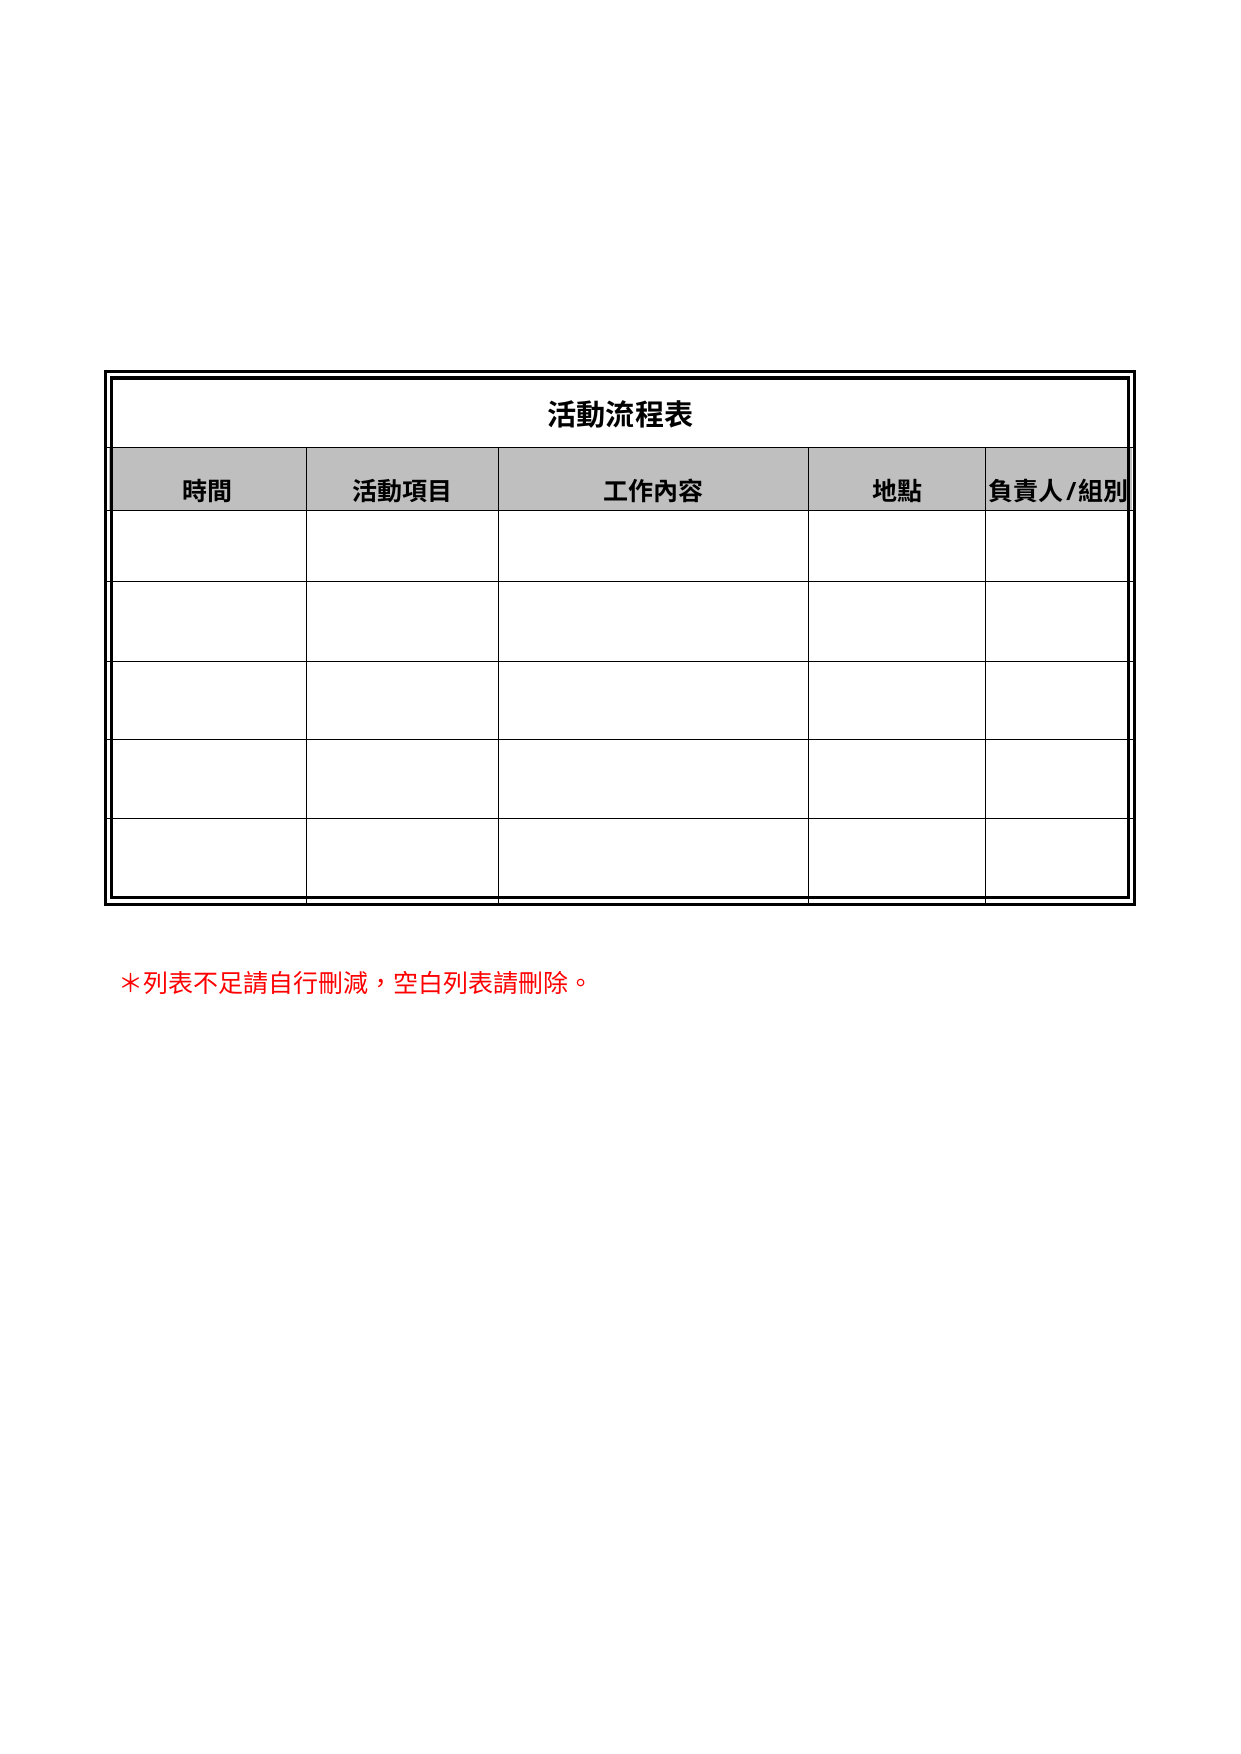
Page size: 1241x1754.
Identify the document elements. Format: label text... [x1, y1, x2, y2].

table_cell 地點 [809, 448, 985, 510]
table_cell [986, 582, 1127, 661]
table_cell [809, 582, 985, 661]
table_cell 工作內容 [499, 448, 808, 510]
table_cell 活動項目 [307, 448, 498, 510]
table_cell [809, 511, 985, 581]
text ＊列表不足請自行刪減，空白列表請刪除。 [118, 939, 1122, 1002]
table_cell [499, 511, 808, 581]
table_cell [986, 662, 1127, 738]
table_header 活動流程表 [109, 373, 1132, 447]
table_cell [809, 740, 985, 817]
table_cell [986, 511, 1127, 581]
table_cell [307, 582, 498, 661]
table_cell [986, 740, 1127, 817]
table_cell [499, 819, 808, 896]
table_cell [809, 662, 985, 738]
table_cell [307, 662, 498, 738]
table_cell [113, 511, 306, 581]
table_cell [113, 582, 306, 661]
table_cell [499, 740, 808, 817]
table_cell 時間 [113, 448, 306, 510]
table_cell [986, 819, 1127, 896]
table_cell [499, 582, 808, 661]
table_cell [307, 511, 498, 581]
table_cell [113, 819, 306, 896]
table_cell [809, 819, 985, 896]
table_cell [113, 740, 306, 817]
table_cell [113, 662, 306, 738]
table_cell [499, 662, 808, 738]
table_cell 負責人/組別 [986, 448, 1127, 510]
table_cell [307, 819, 498, 896]
table_cell [307, 740, 498, 817]
